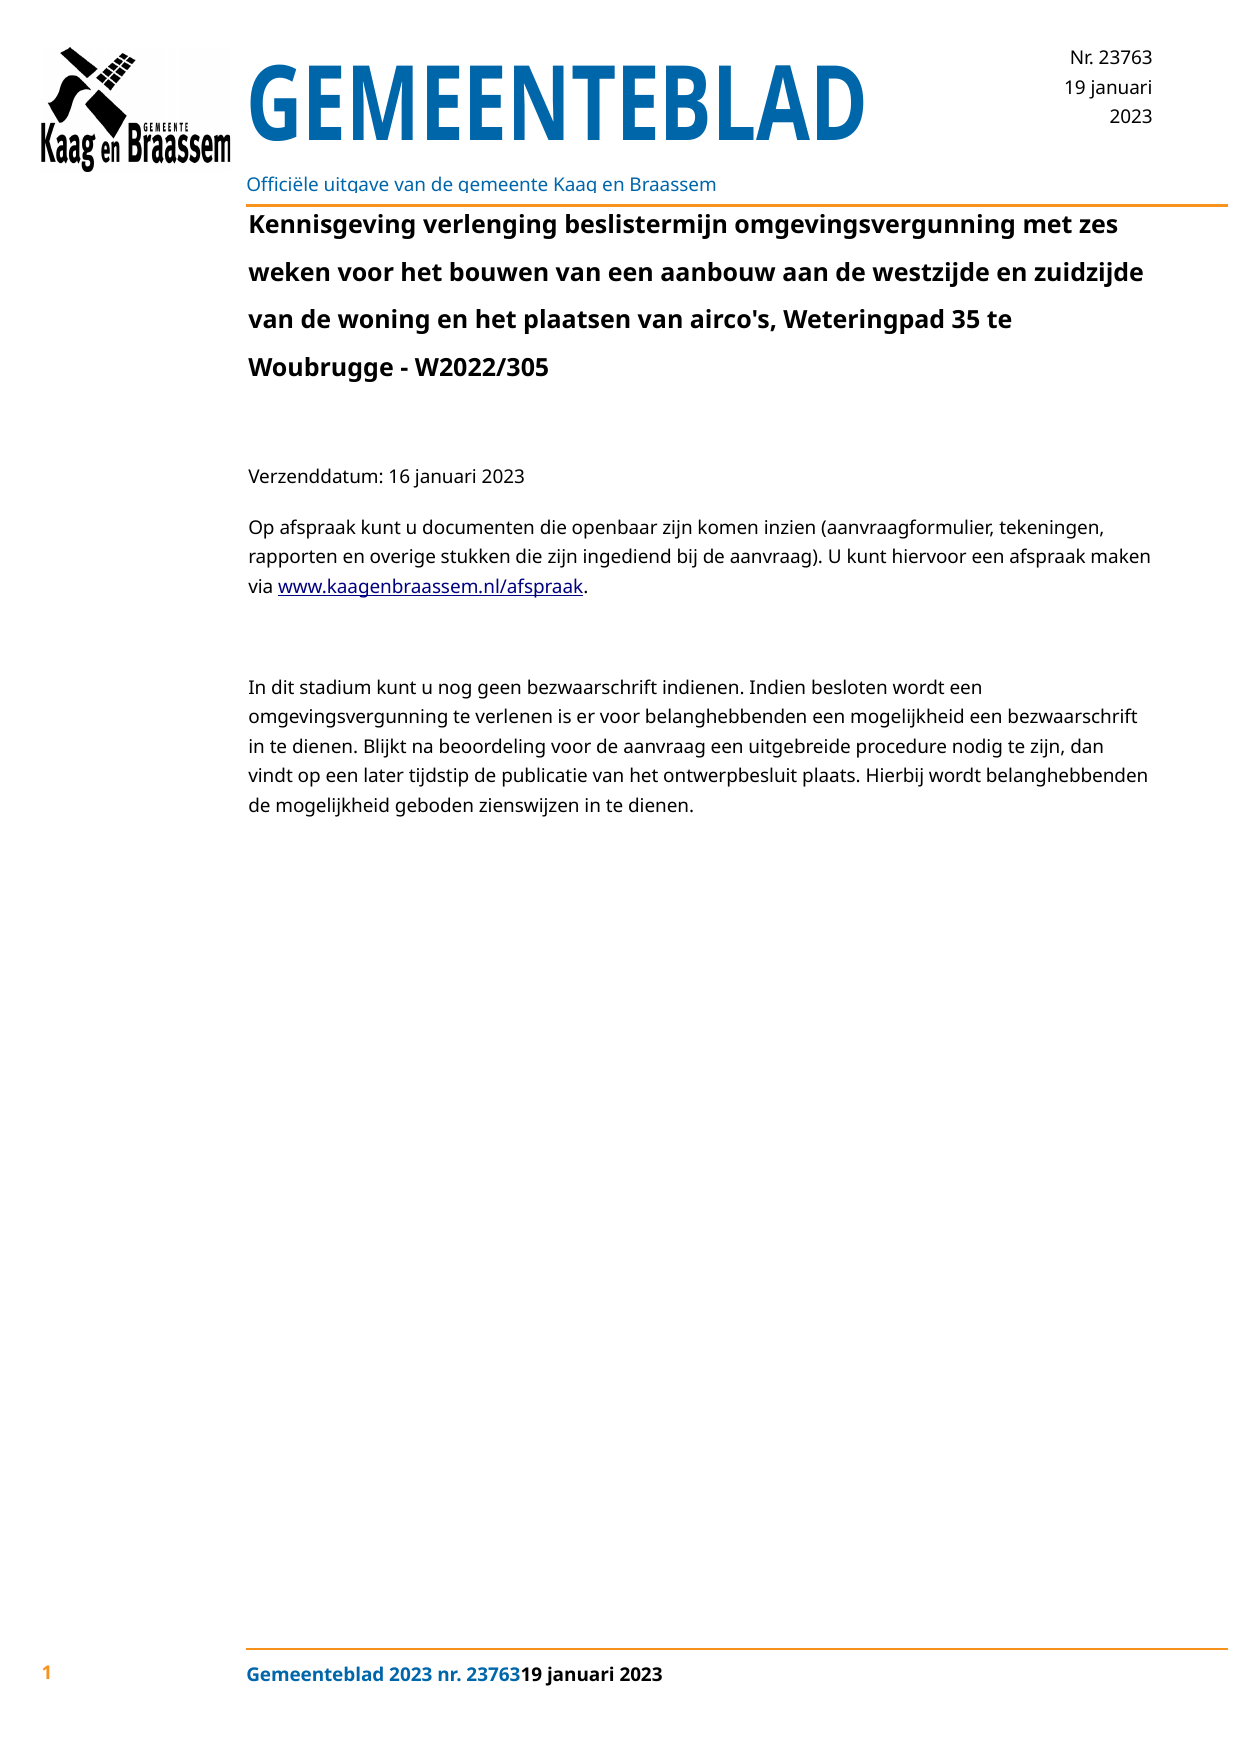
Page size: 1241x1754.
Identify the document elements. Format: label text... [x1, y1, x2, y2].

text Op afspraak kunt u documenten die openbaar zijn komen inzien (aanvraagformulier, tekeningen, rapporten en overige stukken die zijn ingediend bij de aanvraag). U kunt hiervoor een afspraak maken via www.kaagenbraassem.nl/afspraak. [248, 514, 1152, 599]
text In dit stadium kunt u nog geen bezwaarschrift indienen. Indien besloten wordt een omgevingsvergunning te verlenen is er voor belanghebbenden een mogelijkheid een bezwaarschrift in te dienen. Blijkt na beoordeling voor de aanvraag een uitgebreide procedure nodig te zijn, dan vindt op een later tijdstip de publicatie van het ontwerpbesluit plaats. Hierbij wordt belanghebbenden de mogelijkheid geboden zienswijzen in te dienen. [248, 674, 1152, 818]
text Verzenddatum: 16 januari 2023 [248, 463, 1152, 489]
picture [41, 47, 231, 172]
text Kennisgeving verlenging beslistermijn omgevingsvergunning met zes weken voor het bouwen van een aanbouw aan de westzijde en zuidzijde van de woning en het plaatsen van airco's, Weteringpad 35 te Woubrugge - W2022/305 [248, 207, 1152, 384]
